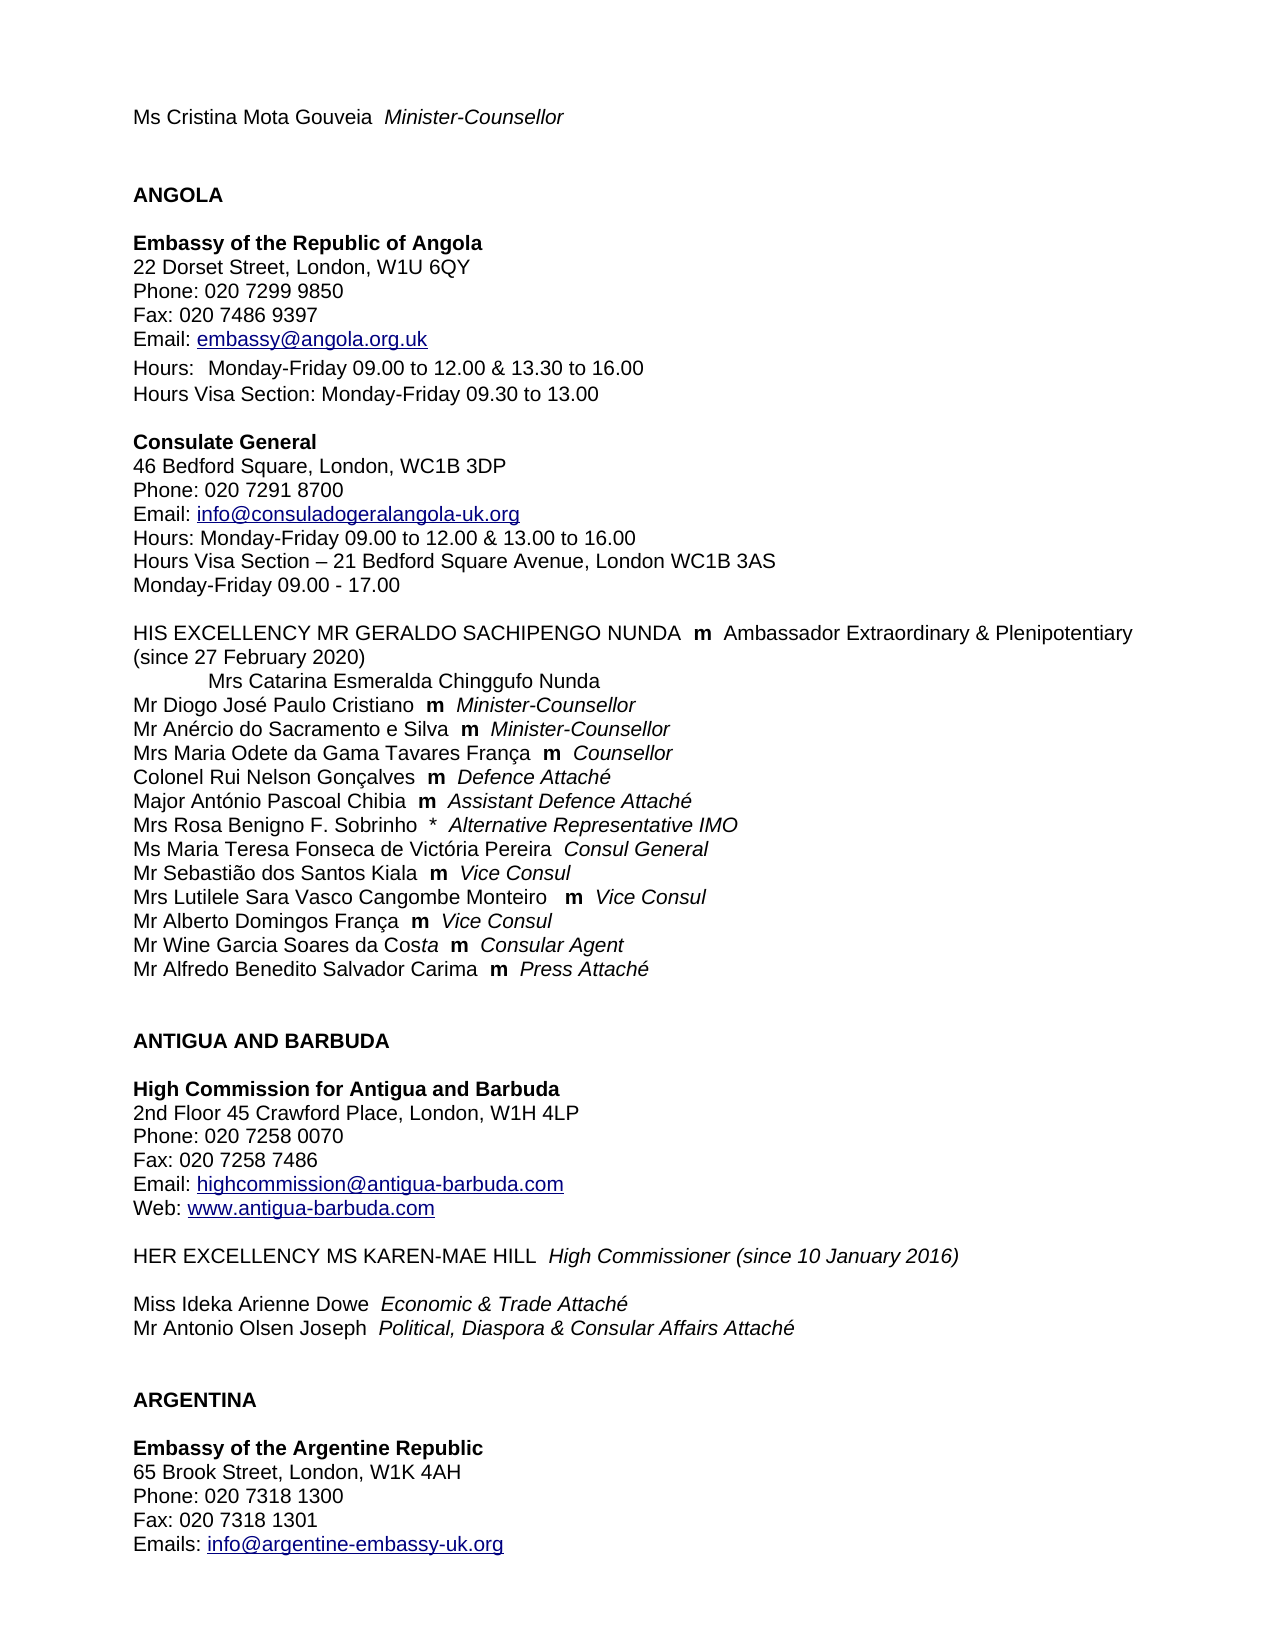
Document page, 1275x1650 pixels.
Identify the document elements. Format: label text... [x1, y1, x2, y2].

text Ms Maria Teresa Fonseca de Victória Pereira Consul General [133, 837, 1181, 861]
text Mr Anércio do Sacramento e Silva m Minister-Counsellor [133, 717, 1181, 741]
text Hours: Monday-Friday 09.00 to 12.00 & 13.30 to 16.00 [133, 351, 1181, 382]
text Phone: 020 7318 1300 [133, 1484, 1181, 1508]
text Ms Cristina Mota Gouveia Minister-Counsellor [133, 105, 1181, 129]
text Web: www.antigua-barbuda.com [133, 1196, 1181, 1220]
text Fax: 020 7258 7486 [133, 1148, 1181, 1172]
text Major António Pascoal Chibia m Assistant Defence Attaché [133, 789, 1181, 813]
text Mr Alberto Domingos França m Vice Consul [133, 909, 1181, 933]
text Mr Antonio Olsen Joseph Political, Diaspora & Consular Affairs Attaché [133, 1316, 1181, 1340]
text Fax: 020 7318 1301 [133, 1508, 1181, 1532]
text HER EXCELLENCY MS KAREN-MAE HILL High Commissioner (since 10 January 2016) [133, 1244, 1181, 1268]
text Mrs Catarina Esmeralda Chinggufo Nunda [133, 669, 1181, 693]
text Phone: 020 7299 9850 [133, 279, 1181, 303]
text Email: info@consuladogeralangola-uk.org [133, 501, 1181, 525]
text 22 Dorset Street, London, W1U 6QY [133, 255, 1181, 279]
text HIS EXCELLENCY MR GERALDO SACHIPENGO NUNDA m Ambassador Extraordinary & Plenipotentiary (since 27 February 2020) [133, 621, 1181, 669]
text Hours Visa Section: Monday-Friday 09.30 to 13.00 [133, 382, 1181, 406]
text Mr Diogo José Paulo Cristiano m Minister-Counsellor [133, 693, 1181, 717]
text Email: highcommission@antigua-barbuda.com [133, 1172, 1181, 1196]
text Email: embassy@angola.org.uk [133, 327, 1181, 351]
text Miss Ideka Arienne Dowe Economic & Trade Attaché [133, 1292, 1181, 1316]
text Monday-Friday 09.00 - 17.00 [133, 573, 1181, 597]
text 65 Brook Street, London, W1K 4AH [133, 1460, 1181, 1484]
text 2nd Floor 45 Crawford Place, London, W1H 4LP [133, 1100, 1181, 1124]
text Phone: 020 7258 0070 [133, 1124, 1181, 1148]
text Phone: 020 7291 8700 [133, 477, 1181, 501]
text Mrs Maria Odete da Gama Tavares França m Counsellor [133, 741, 1181, 765]
text Embassy of the Argentine Republic [133, 1436, 1181, 1460]
subtitle ANGOLA [133, 183, 1181, 207]
text Colonel Rui Nelson Gonçalves m Defence Attaché [133, 765, 1181, 789]
text Mrs Lutilele Sara Vasco Cangombe Monteiro m Vice Consul [133, 885, 1181, 909]
subtitle Embassy of the Republic of Angola [133, 231, 1181, 255]
text Hours Visa Section – 21 Bedford Square Avenue, London WC1B 3AS [133, 549, 1181, 573]
text ARGENTINA [133, 1388, 1181, 1412]
text Mrs Rosa Benigno F. Sobrinho * Alternative Representative IMO [133, 813, 1181, 837]
text 46 Bedford Square, London, WC1B 3DP [133, 453, 1181, 477]
text Fax: 020 7486 9397 [133, 303, 1181, 327]
text Mr Alfredo Benedito Salvador Carima m Press Attaché [133, 957, 1181, 981]
text Mr Sebastião dos Santos Kiala m Vice Consul [133, 861, 1181, 885]
text Consulate General [133, 429, 1181, 453]
text High Commission for Antigua and Barbuda [133, 1076, 1181, 1100]
text Mr Wine Garcia Soares da Costa m Consular Agent [133, 933, 1181, 957]
text ANTIGUA AND BARBUDA [133, 1028, 1181, 1052]
text Hours: Monday-Friday 09.00 to 12.00 & 13.00 to 16.00 [133, 525, 1181, 549]
text Emails: info@argentine-embassy-uk.org [133, 1532, 1181, 1556]
